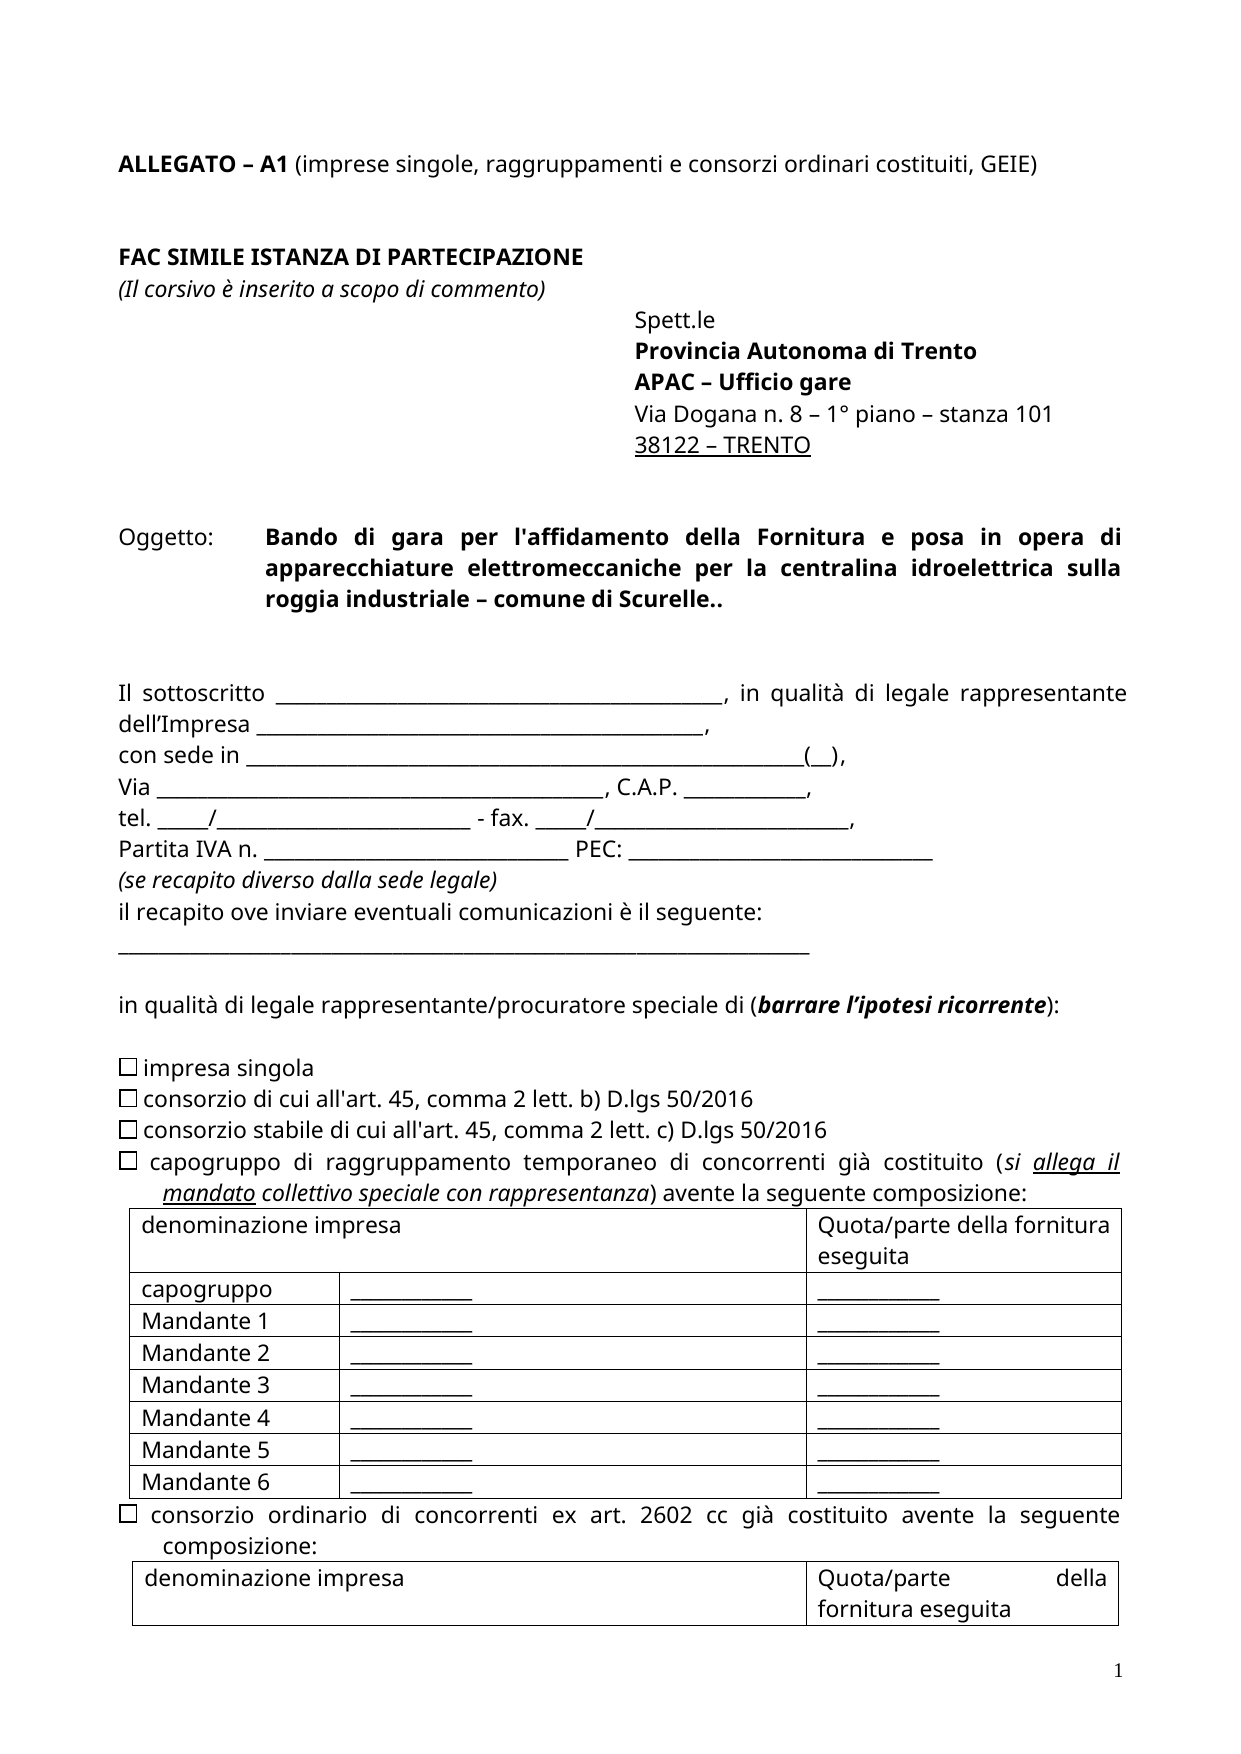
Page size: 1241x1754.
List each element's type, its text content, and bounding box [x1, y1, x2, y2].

text capogruppo di raggruppamento temporaneo di concorrenti già costituito (si allega il mandato collettivo speciale con rappresentanza) avente la seguente composizione: [118, 1146, 1122, 1208]
table_cell Mandante 2 [130, 1337, 339, 1368]
table_cell ____________ [807, 1370, 1121, 1401]
table_header denominazione impresa [130, 1209, 806, 1272]
table_cell Mandante 1 [130, 1305, 339, 1336]
table_cell ____________ [340, 1370, 806, 1401]
table_header Quota/parte della fornitura eseguita [807, 1209, 1121, 1272]
table_cell ____________ [340, 1466, 806, 1498]
table_cell capogruppo [130, 1273, 339, 1304]
text consorzio ordinario di concorrenti ex art. 2602 cc già costituito avente la seguente composizione: [118, 1499, 1122, 1561]
table_cell ____________ [807, 1337, 1121, 1368]
table_cell ____________ [340, 1273, 806, 1304]
text impresa singola [118, 1052, 1122, 1083]
subtitle Via Dogana n. 8 – 1° piano – stanza 101 [634, 398, 1122, 429]
text consorzio di cui all'art. 45, comma 2 lett. b) D.lgs 50/2016 [118, 1083, 1122, 1114]
table_cell ____________ [340, 1434, 806, 1465]
text Provincia Autonoma di Trento [118, 335, 1122, 366]
text Partita IVA n. ______________________________ PEC: ______________________________ [118, 833, 1128, 864]
text in qualità di legale rappresentante/procuratore speciale di (barrare l’ipotesi ricorrente): [118, 989, 1122, 1021]
table_cell ____________ [807, 1402, 1121, 1433]
text tel. _____/_________________________ - fax. _____/_________________________, [118, 802, 1128, 833]
text Il sottoscritto ____________________________________________, in qualità di legale rappresentante dell’Impresa ____________________________________________, [118, 677, 1128, 739]
text il recapito ove inviare eventuali comunicazioni è il seguente: [118, 896, 1122, 927]
text Via ____________________________________________, C.A.P. ____________, [118, 771, 1128, 802]
table_cell ____________ [807, 1273, 1121, 1304]
table_cell ____________ [340, 1305, 806, 1336]
text (Il corsivo è inserito a scopo di commento) [118, 273, 1122, 304]
subtitle 38122 – TRENTO [634, 429, 1122, 460]
text APAC – Ufficio gare [118, 366, 1122, 398]
text con sede in _______________________________________________________(__), [118, 739, 1128, 771]
table_cell ____________ [807, 1305, 1121, 1336]
table_cell Mandante 4 [130, 1402, 339, 1433]
text ____________________________________________________________________ [118, 927, 1122, 958]
table_cell ____________ [807, 1434, 1121, 1465]
table_header Quota/parte della fornitura eseguita [807, 1562, 1118, 1625]
table_cell Mandante 5 [130, 1434, 339, 1465]
text ALLEGATO – A1 (imprese singole, raggruppamenti e consorzi ordinari costituiti, GEIE) [118, 148, 1226, 179]
table_cell Mandante 3 [130, 1370, 339, 1401]
table_cell ____________ [340, 1337, 806, 1368]
table_cell Mandante 6 [130, 1466, 339, 1498]
text consorzio stabile di cui all'art. 45, comma 2 lett. c) D.lgs 50/2016 [118, 1114, 1122, 1146]
table_cell ____________ [807, 1466, 1121, 1498]
subtitle Spett.le [634, 304, 1122, 335]
table_header denominazione impresa [133, 1562, 806, 1625]
text (se recapito diverso dalla sede legale) [118, 864, 1122, 896]
table_cell ____________ [340, 1402, 806, 1433]
text Oggetto: Bando di gara per l'affidamento della Fornitura e posa in opera di apparecchiature elettromeccaniche per la centralina idroelettrica sulla roggia industriale – comune di Scurelle.. [118, 521, 1122, 614]
text FAC SIMILE ISTANZA DI PARTECIPAZIONE [118, 241, 1023, 273]
